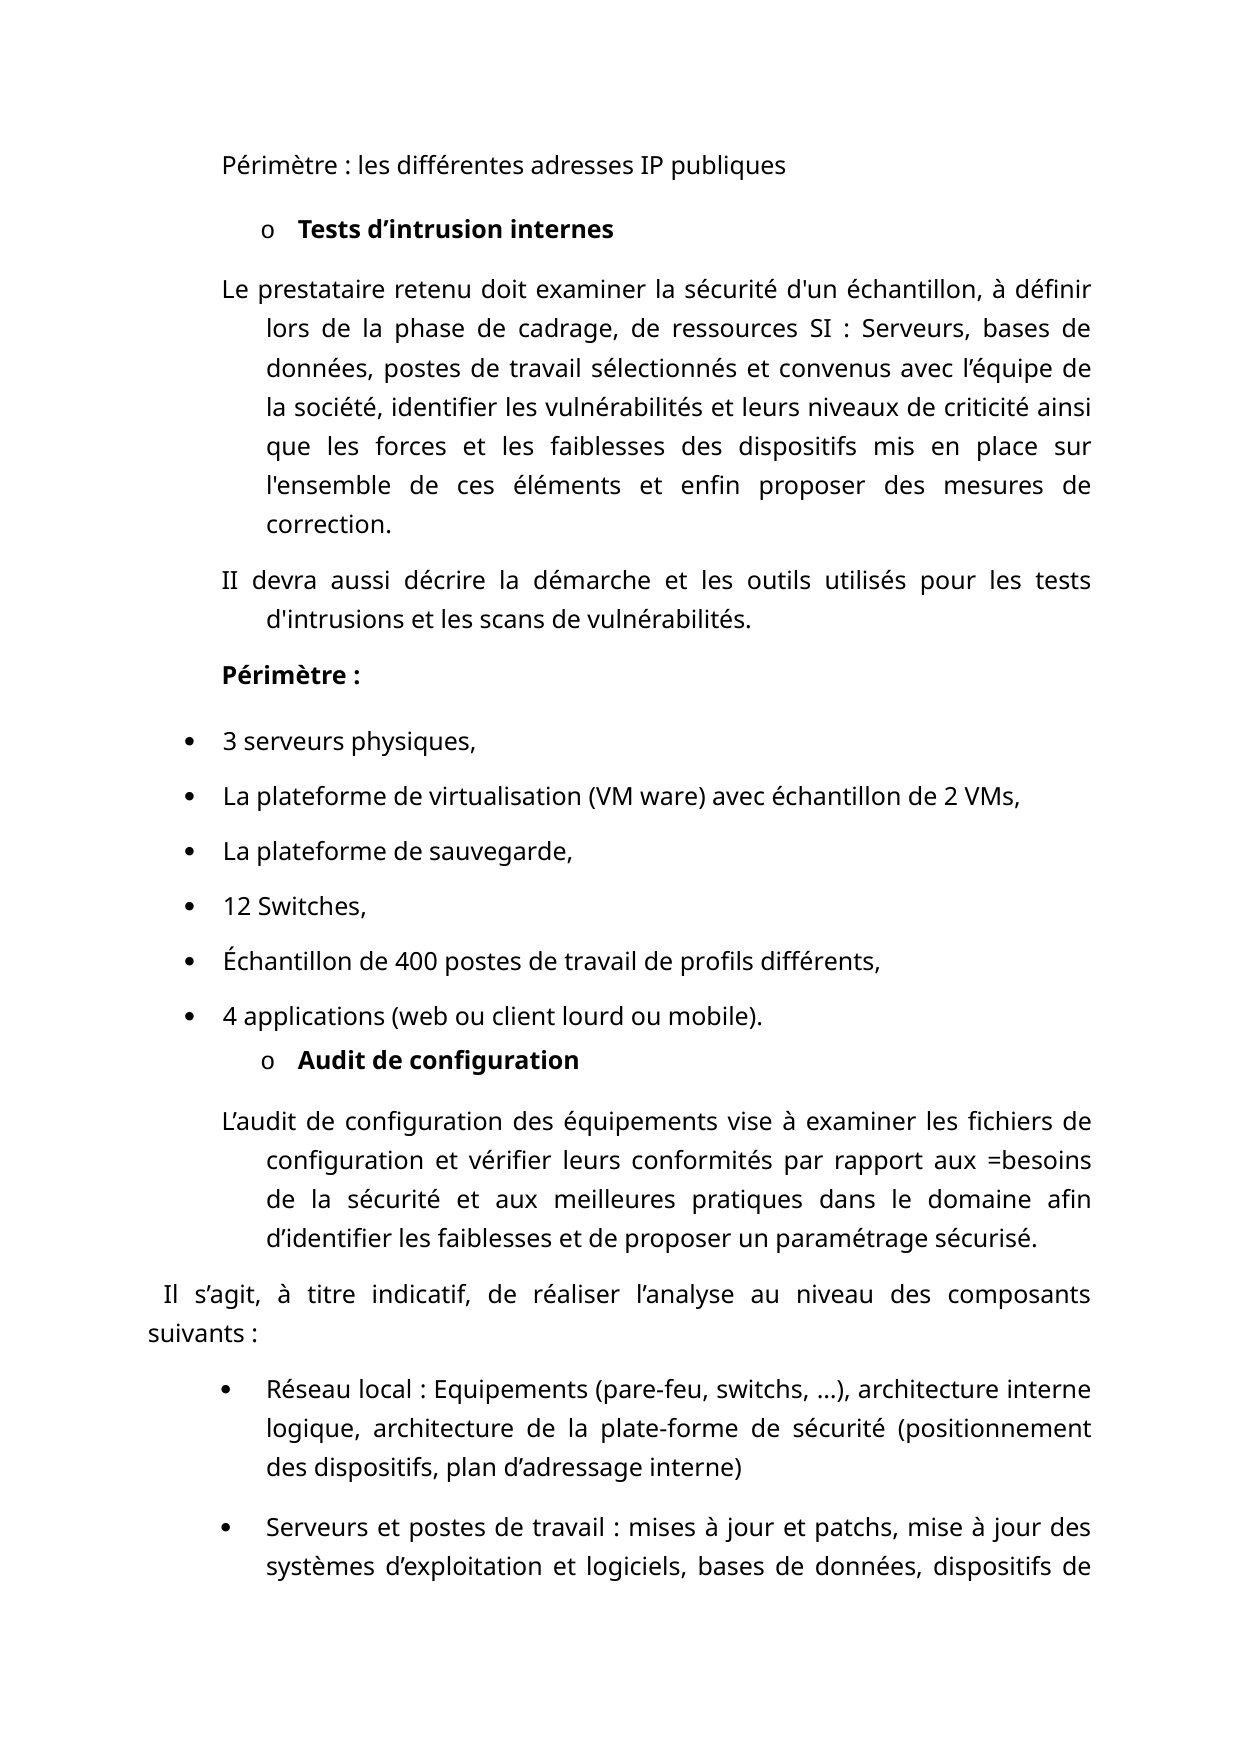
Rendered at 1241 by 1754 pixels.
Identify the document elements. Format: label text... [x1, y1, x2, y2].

list Réseau local : Equipements (pare-feu, switchs, …), architecture interne logique, architecture de la plate-forme de sécurité (positionnement des dispositifs, plan d’adressage interne) [221, 1372, 1093, 1484]
list Audit de configuration [260, 1043, 1093, 1077]
text Il s’agit, à titre indicatif, de réaliser l’analyse au niveau des composants suivants : [148, 1277, 1093, 1350]
list La plateforme de virtualisation (VM ware) avec échantillon de 2 VMs, [185, 779, 1093, 813]
list La plateforme de sauvegarde, [185, 834, 1093, 868]
text L’audit de configuration des équipements vise à examiner les fichiers de configuration et vérifier leurs conformités par rapport aux =besoins de la sécurité et aux meilleures pratiques dans le domaine afin d’identifier les faiblesses et de proposer un paramétrage sécurisé. [221, 1103, 1093, 1255]
text Périmètre : [221, 658, 1093, 692]
text Périmètre : les différentes adresses IP publiques [180, 148, 1093, 182]
text II devra aussi décrire la démarche et les outils utilisés pour les tests d'intrusions et les scans de vulnérabilités. [221, 563, 1093, 636]
list Tests d’intrusion internes [260, 212, 1093, 246]
text Le prestataire retenu doit examiner la sécurité d'un échantillon, à définir lors de la phase de cadrage, de ressources SI : Serveurs, bases de données, postes de travail sélectionnés et convenus avec l’équipe de la société, identifier les vulnérabilités et leurs niveaux de criticité ainsi que les forces et les faiblesses des dispositifs mis en place sur l'ensemble de ces éléments et enfin proposer des mesures de correction. [221, 272, 1093, 541]
list Échantillon de 400 postes de travail de profils différents, [185, 944, 1093, 978]
list Serveurs et postes de travail : mises à jour et patchs, mise à jour des systèmes d’exploitation et logiciels, bases de données, dispositifs de [221, 1510, 1093, 1583]
list 4 applications (web ou client lourd ou mobile). [185, 998, 1093, 1033]
list 3 serveurs physiques, [185, 724, 1093, 758]
list 12 Switches, [185, 889, 1093, 923]
